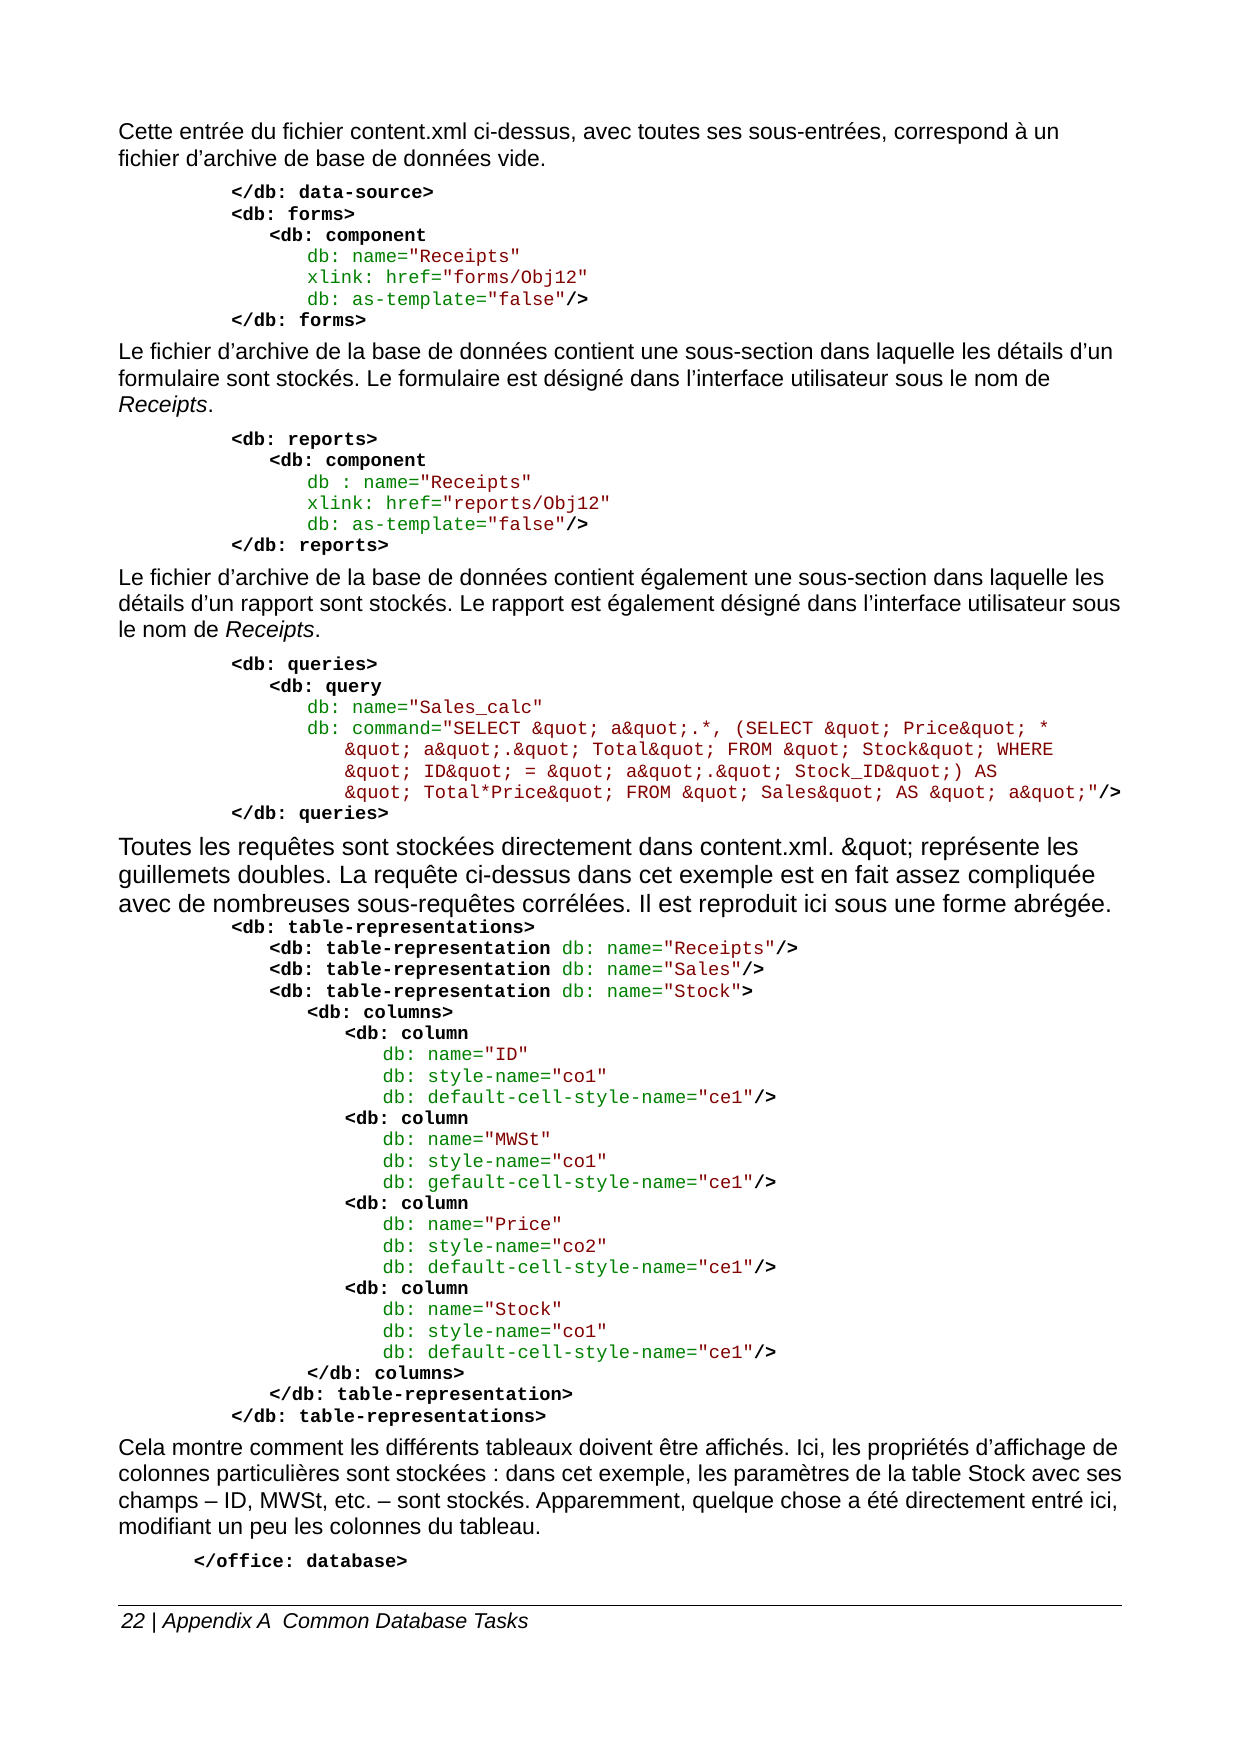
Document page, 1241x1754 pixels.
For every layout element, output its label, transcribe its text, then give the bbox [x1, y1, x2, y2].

text Le fichier d’archive de la base de données contient une sous-section dans laquelle les détails d’un formulaire sont stockés. Le formulaire est désigné dans l’interface utilisateur sous le nom de Receipts. [118, 338, 1122, 417]
text <db: table-representations> <db: table-representation db: name="Receipts"/> <db: table-representation db: name="Sales"/> <db: table-representation db: name="Stock"> <db: columns> <db: column db: name="ID" db: style-name="co1" db: default-cell-style-name="ce1"/> <db: column db: name="MWSt" db: style-name="co1" db: gefault-cell-style-name="ce1"/> <db: column db: name="Price" db: style-name="co2" db: default-cell-style-name="ce1"/> <db: column db: name="Stock" db: style-name="co1" db: default-cell-style-name="ce1"/> </db: columns> </db: table-representation> </db: table-representations> [156, 918, 1122, 1428]
text </db: data-source> <db: forms> <db: component db: name="Receipts" xlink: href="forms/Obj12" db: as-template="false"/> </db: forms> [156, 183, 1122, 332]
text Cela montre comment les différents tableaux doivent être affichés. Ici, les propriétés d’affichage de colonnes particulières sont stockées : dans cet exemple, les paramètres de la table Stock avec ses champs – ID, MWSt, etc. – sont stockés. Apparemment, quelque chose a été directement entré ici, modifiant un peu les colonnes du tableau. [118, 1434, 1122, 1539]
text <db: queries> <db: query db: name="Sales_calc" db: command="SELECT &quot; a&quot;.*, (SELECT &quot; Price&quot; * &quot; a&quot;.&quot; Total&quot; FROM &quot; Stock&quot; WHERE &quot; ID&quot; = &quot; a&quot;.&quot; Stock_ID&quot;) AS &quot; Total*Price&quot; FROM &quot; Sales&quot; AS &quot; a&quot;"/> </db: queries> [156, 655, 1122, 825]
text Cette entrée du fichier content.xml ci-dessus, avec toutes ses sous-entrées, correspond à un fichier d’archive de base de données vide. [118, 118, 1122, 171]
text Le fichier d’archive de la base de données contient également une sous-section dans laquelle les détails d’un rapport sont stockés. Le rapport est également désigné dans l’interface utilisateur sous le nom de Receipts. [118, 564, 1122, 643]
text Toutes les requêtes sont stockées directement dans content.xml. &quot; représente les guillemets doubles. La requête ci-dessus dans cet exemple est en fait assez compliquée avec de nombreuses sous-requêtes corrélées. Il est reproduit ici sous une forme abrégée. [118, 831, 1122, 918]
text <db: reports> <db: component db : name="Receipts" xlink: href="reports/Obj12" db: as-template="false"/> </db: reports> [156, 430, 1122, 557]
text </office: database> [156, 1552, 1122, 1573]
